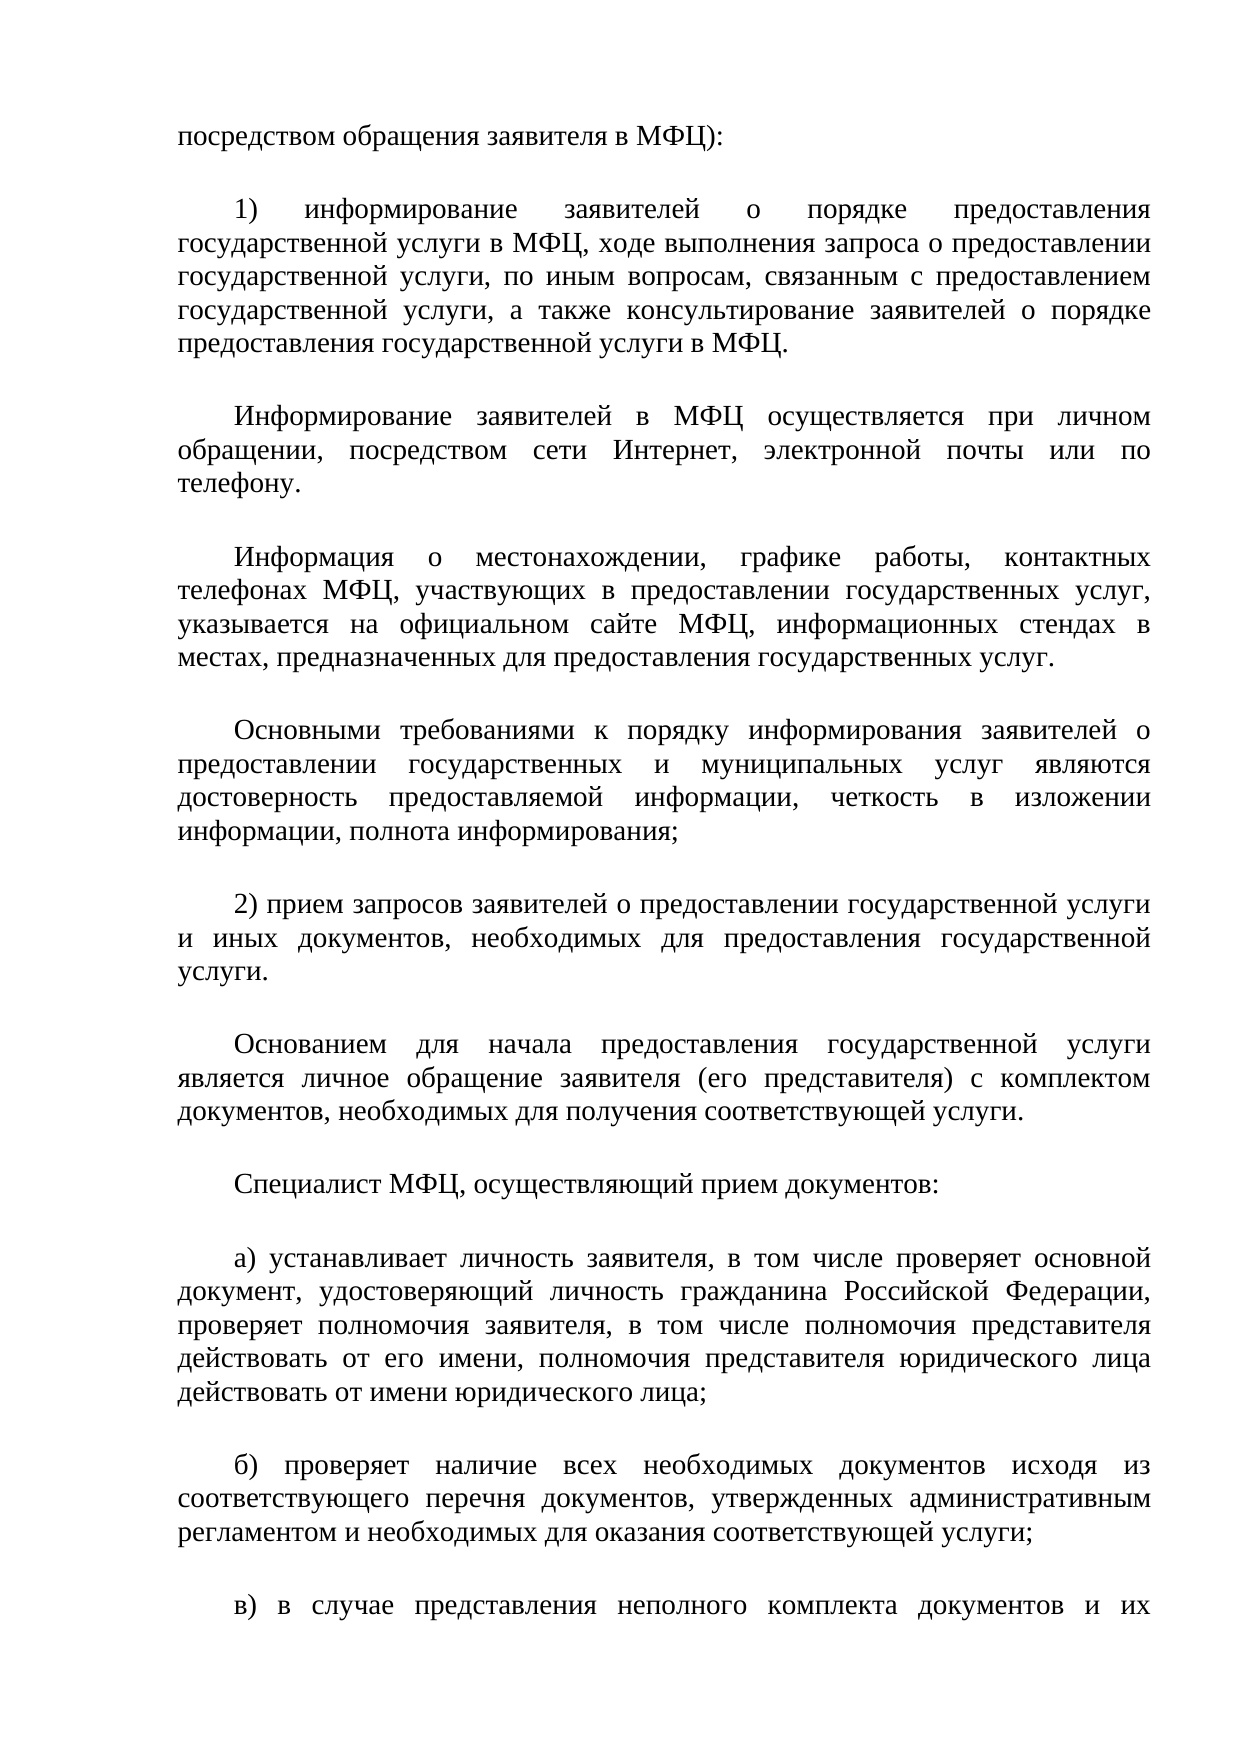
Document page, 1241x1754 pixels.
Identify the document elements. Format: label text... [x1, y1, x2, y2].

text Информирование заявителей в МФЦ осуществляется при личном обращении, посредством сети Интернет, электронной почты или по телефону. [177, 398, 1152, 499]
text 2) прием запросов заявителей о предоставлении государственной услуги и иных документов, необходимых для предоставления государственной услуги. [177, 886, 1152, 987]
text Основанием для начала предоставления государственной услуги является личное обращение заявителя (его представителя) с комплектом документов, необходимых для получения соответствующей услуги. [177, 1026, 1152, 1127]
text а) устанавливает личность заявителя, в том числе проверяет основной документ, удостоверяющий личность гражданина Российской Федерации, проверяет полномочия заявителя, в том числе полномочия представителя действовать от его имени, полномочия представителя юридического лица действовать от имени юридического лица; [177, 1240, 1152, 1407]
text Информация о местонахождении, графике работы, контактных телефонах МФЦ, участвующих в предоставлении государственных услуг, указывается на официальном сайте МФЦ, информационных стендах в местах, предназначенных для предоставления государственных услуг. [177, 539, 1152, 673]
text б) проверяет наличие всех необходимых документов исходя из соответствующего перечня документов, утвержденных административным регламентом и необходимых для оказания соответствующей услуги; [177, 1447, 1152, 1548]
text посредством обращения заявителя в МФЦ): [177, 118, 1152, 152]
text Специалист МФЦ, осуществляющий прием документов: [177, 1167, 1152, 1200]
text 1) информирование заявителей о порядке предоставления государственной услуги в МФЦ, ходе выполнения запроса о предоставлении государственной услуги, по иным вопросам, связанным с предоставлением государственной услуги, а также консультирование заявителей о порядке предоставления государственной услуги в МФЦ. [177, 191, 1152, 359]
text в) в случае представления неполного комплекта документов и их [177, 1587, 1152, 1621]
text Основными требованиями к порядку информирования заявителей о предоставлении государственных и муниципальных услуг являются достоверность предоставляемой информации, четкость в изложении информации, полнота информирования; [177, 712, 1152, 847]
